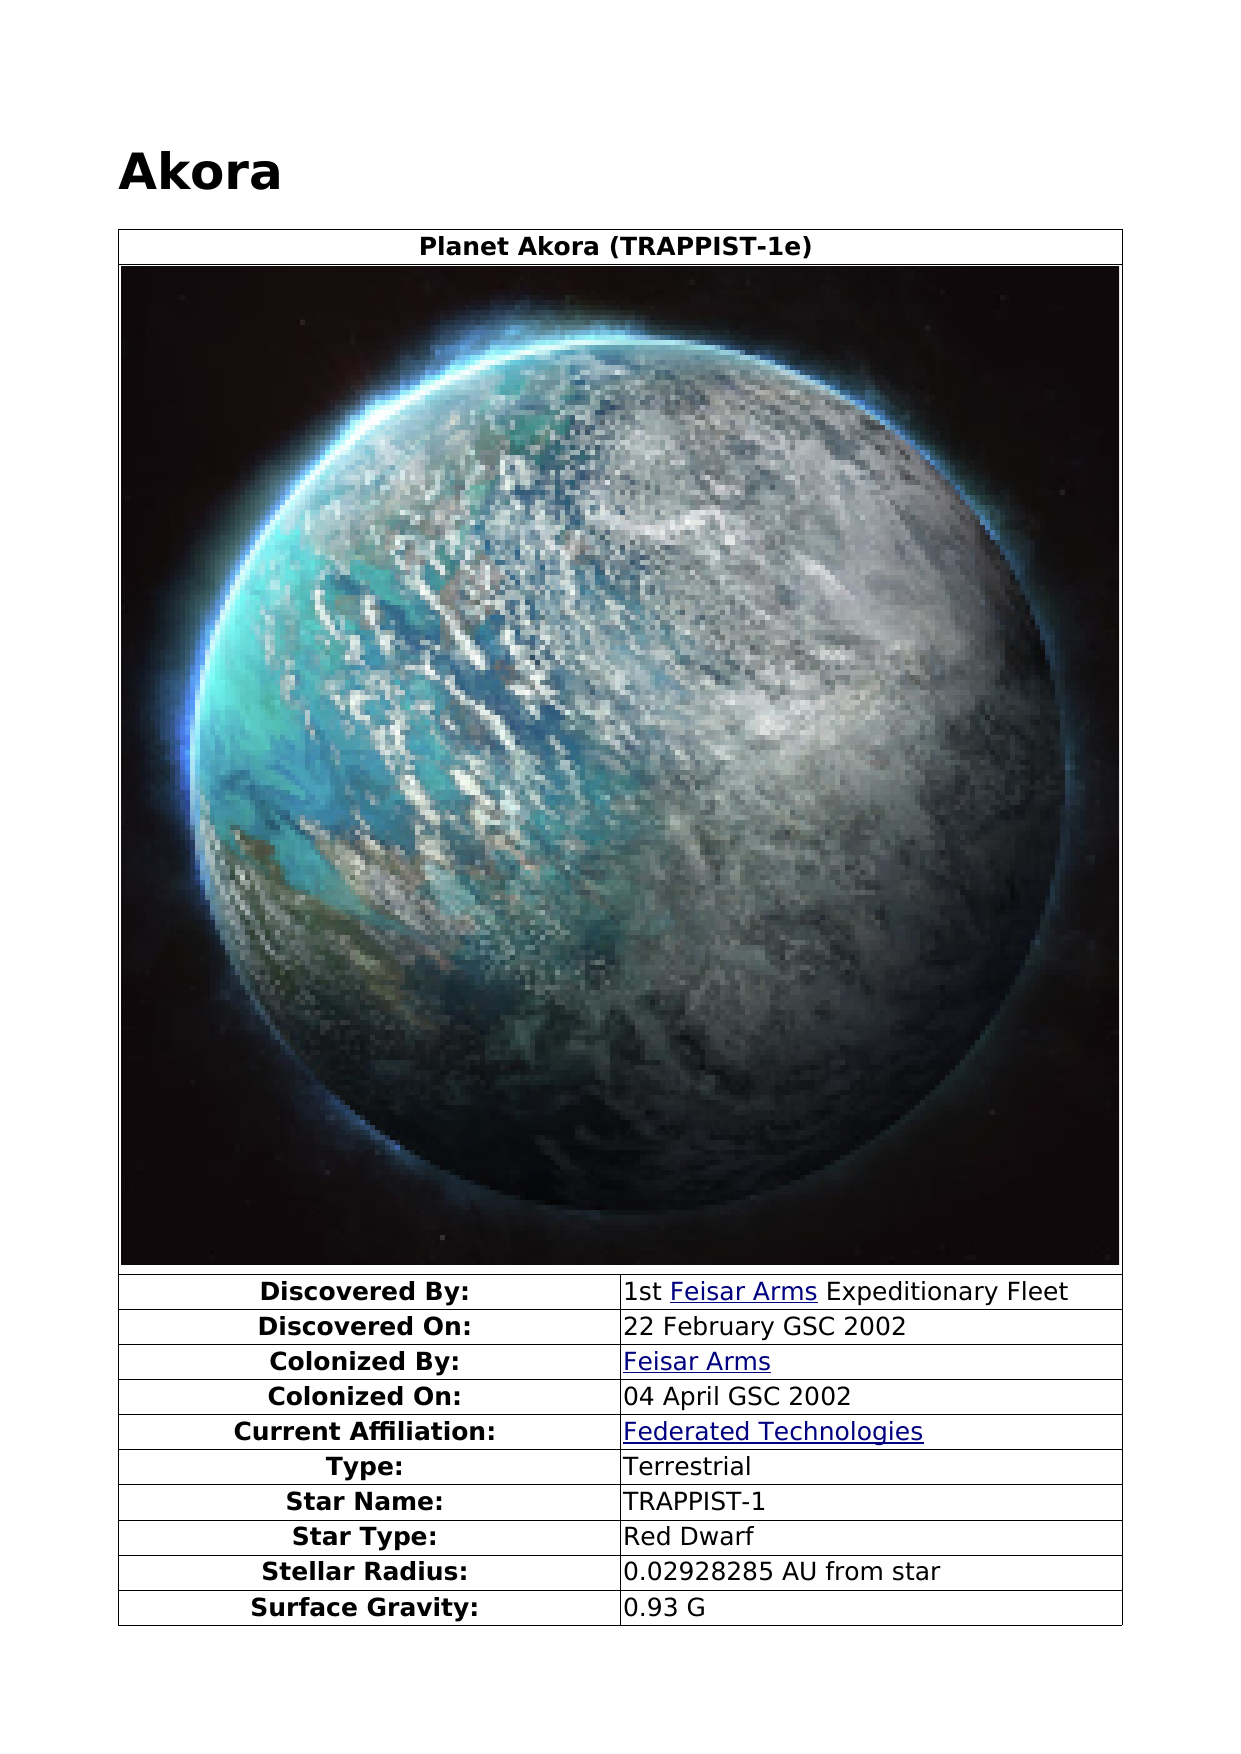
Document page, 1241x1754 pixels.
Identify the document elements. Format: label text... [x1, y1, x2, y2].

table_cell Colonized On: [119, 1380, 620, 1414]
table_cell Discovered By: [119, 1275, 620, 1309]
table_cell Feisar Arms [621, 1345, 1122, 1379]
table_cell 04 April GSC 2002 [621, 1380, 1122, 1414]
table_cell Type: [119, 1450, 620, 1484]
table_cell TRAPPIST-1 [621, 1485, 1122, 1519]
table_cell Star Type: [119, 1521, 620, 1554]
table_cell Red Dwarf [621, 1521, 1122, 1554]
table_cell Stellar Radius: [119, 1556, 620, 1590]
table_cell Star Name: [119, 1485, 620, 1519]
table_cell 0.02928285 AU from star [621, 1556, 1122, 1590]
table_cell Federated Technologies [621, 1415, 1122, 1449]
table_cell Current Affiliation: [119, 1415, 620, 1449]
table_cell [119, 265, 1122, 1274]
table_cell Discovered On: [119, 1310, 620, 1344]
table_cell Terrestrial [621, 1450, 1122, 1484]
picture [121, 266, 1120, 1265]
table_cell 0.93 G [621, 1591, 1122, 1625]
table_cell 22 February GSC 2002 [621, 1310, 1122, 1344]
table_header Planet Akora (TRAPPIST-1e) [119, 230, 1122, 264]
subtitle Akora [118, 143, 1122, 201]
table_cell Colonized By: [119, 1345, 620, 1379]
table_cell Surface Gravity: [119, 1591, 620, 1625]
table_cell 1st Feisar Arms Expeditionary Fleet [621, 1275, 1122, 1309]
